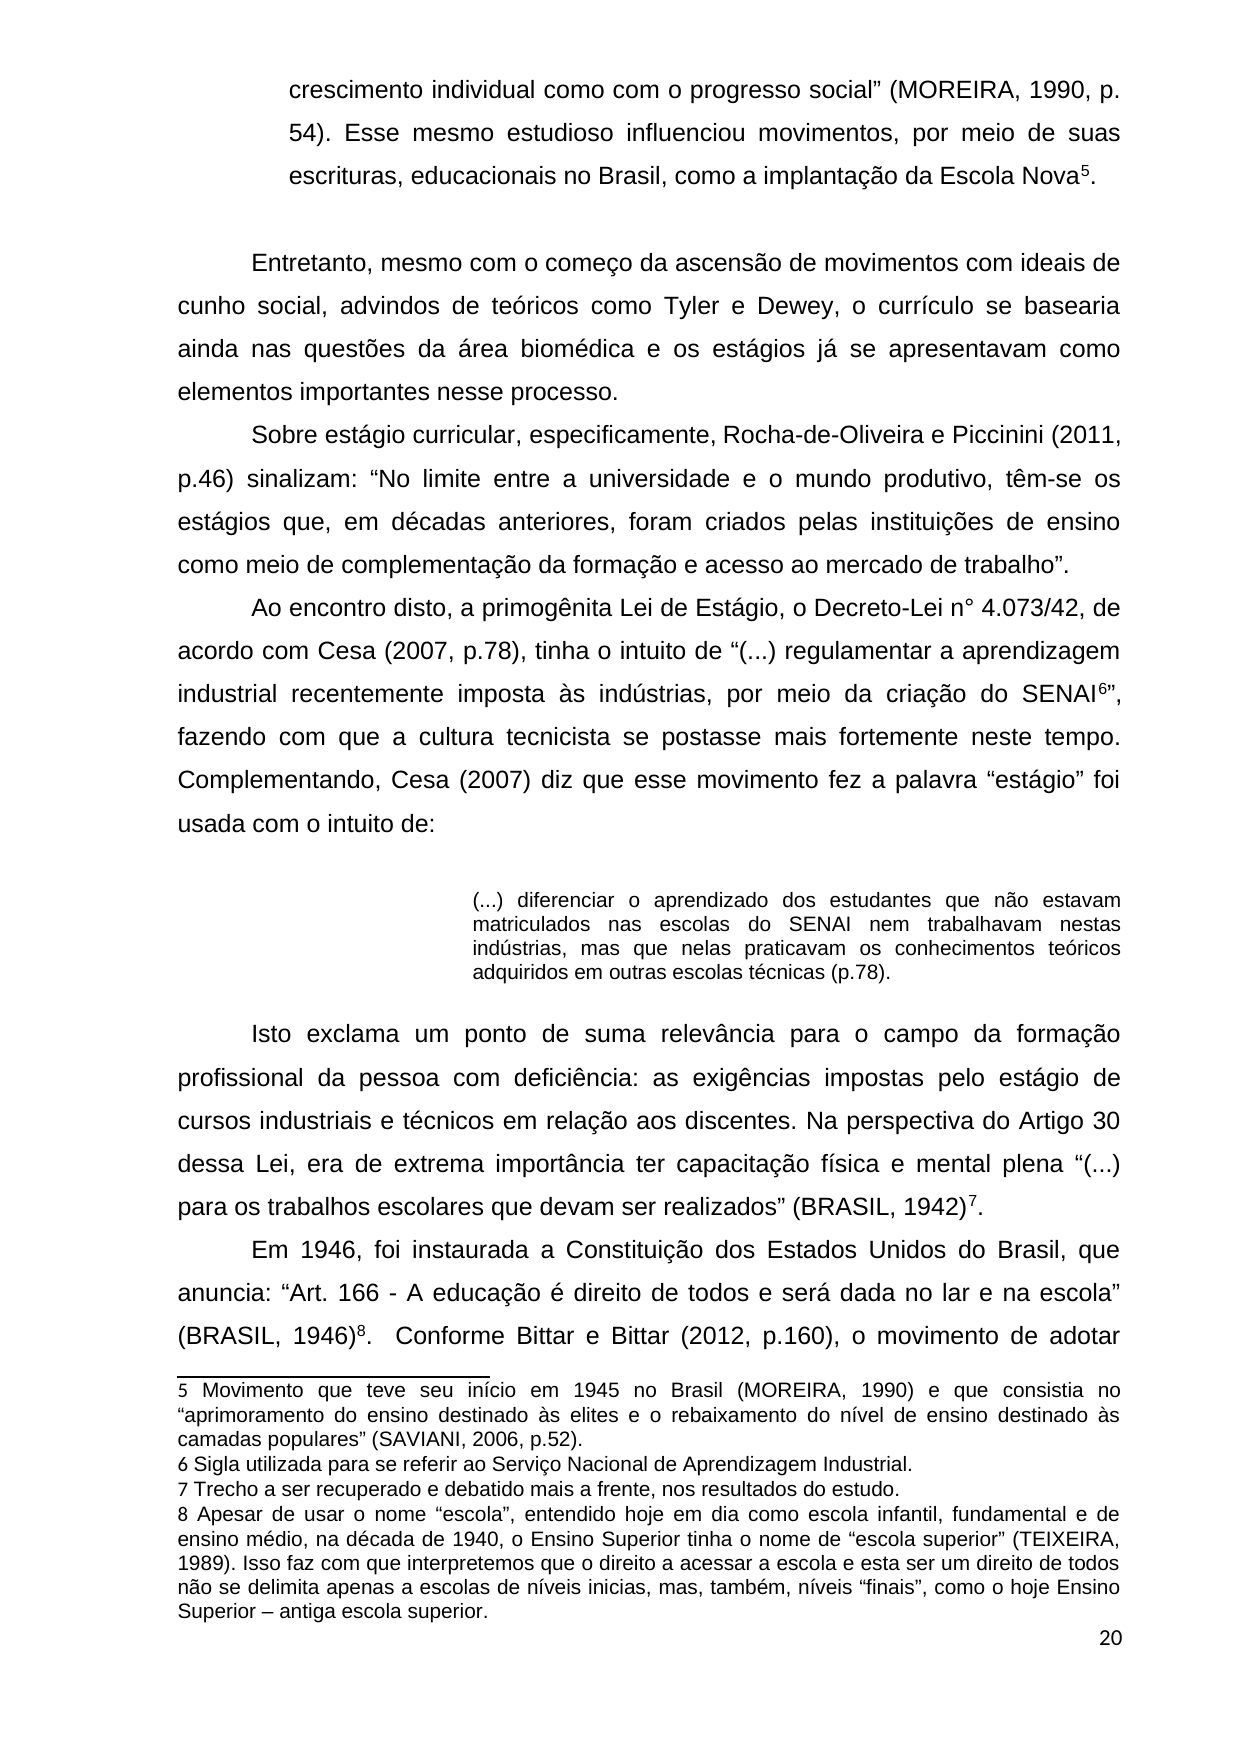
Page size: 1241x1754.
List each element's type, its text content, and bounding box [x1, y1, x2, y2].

text Em 1946, foi instaurada a Constituição dos Estados Unidos do Brasil, que anuncia: “Art. 166 - A educação é direito de todos e será dada no lar e na escola” (BRASIL, 1946). Conforme Bittar e Bittar (2012, p.160), o movimento de adotar [177, 1235, 1122, 1350]
text Sigla utilizada para se referir ao Serviço Nacional de Aprendizagem Industrial. [177, 1451, 1122, 1476]
text Entretanto, mesmo com o começo da ascensão de movimentos com ideais de cunho social, advindos de teóricos como Tyler e Dewey, o currículo se basearia ainda nas questões da área biomédica e os estágios já se apresentavam como elementos importantes nesse processo. [177, 247, 1122, 406]
text Apesar de usar o nome “escola”, entendido hoje em dia como escola infantil, fundamental e de ensino médio, na década de 1940, o Ensino Superior tinha o nome de “escola superior” (TEIXEIRA, 1989). Isso faz com que interpretemos que o direito a acessar a escola e esta ser um direito de todos não se delimita apenas a escolas de níveis inicias, mas, também, níveis “finais”, como o hoje Ensino Superior – antiga escola superior. [177, 1502, 1122, 1623]
text Isto exclama um ponto de suma relevância para o campo da formação profissional da pessoa com deficiência: as exigências impostas pelo estágio de cursos industriais e técnicos em relação aos discentes. Na perspectiva do Artigo 30 dessa Lei, era de extrema importância ter capacitação física e mental plena “(...) para os trabalhos escolares que devam ser realizados” (BRASIL, 1942). [177, 1019, 1122, 1221]
text Trecho a ser recuperado e debatido mais a frente, nos resultados do estudo. [177, 1476, 1122, 1502]
list crescimento individual como com o progresso social” (MOREIRA, 1990, p. 54). Esse mesmo estudioso influenciou movimentos, por meio de suas escrituras, educacionais no Brasil, como a implantação da Escola Nova. [251, 75, 1122, 190]
list Movimento que teve seu início em 1945 no Brasil (MOREIRA, 1990) e que consistia no “aprimoramento do ensino destinado às elites e o rebaixamento do nível de ensino destinado às camadas populares” (SAVIANI, 2006, p.52). [177, 1377, 1122, 1451]
text (...) diferenciar o aprendizado dos estudantes que não estavam matriculados nas escolas do SENAI nem trabalhavam nestas indústrias, mas que nelas praticavam os conhecimentos teóricos adquiridos em outras escolas técnicas (p.78). [472, 888, 1122, 983]
text Ao encontro disto, a primogênita Lei de Estágio, o Decreto-Lei n° 4.073/42, de acordo com Cesa (2007, p.78), tinha o intuito de “(...) regulamentar a aprendizagem industrial recentemente imposta às indústrias, por meio da criação do SENAI”, fazendo com que a cultura tecnicista se postasse mais fortemente neste tempo. Complementando, Cesa (2007) diz que esse movimento fez a palavra “estágio” foi usada com o intuito de: [177, 593, 1122, 837]
text Sobre estágio curricular, especificamente, Rocha-de-Oliveira e Piccinini (2011, p.46) sinalizam: “No limite entre a universidade e o mundo produtivo, têm-se os estágios que, em décadas anteriores, foram criados pelas instituições de ensino como meio de complementação da formação e acesso ao mercado de trabalho”. [177, 420, 1122, 578]
